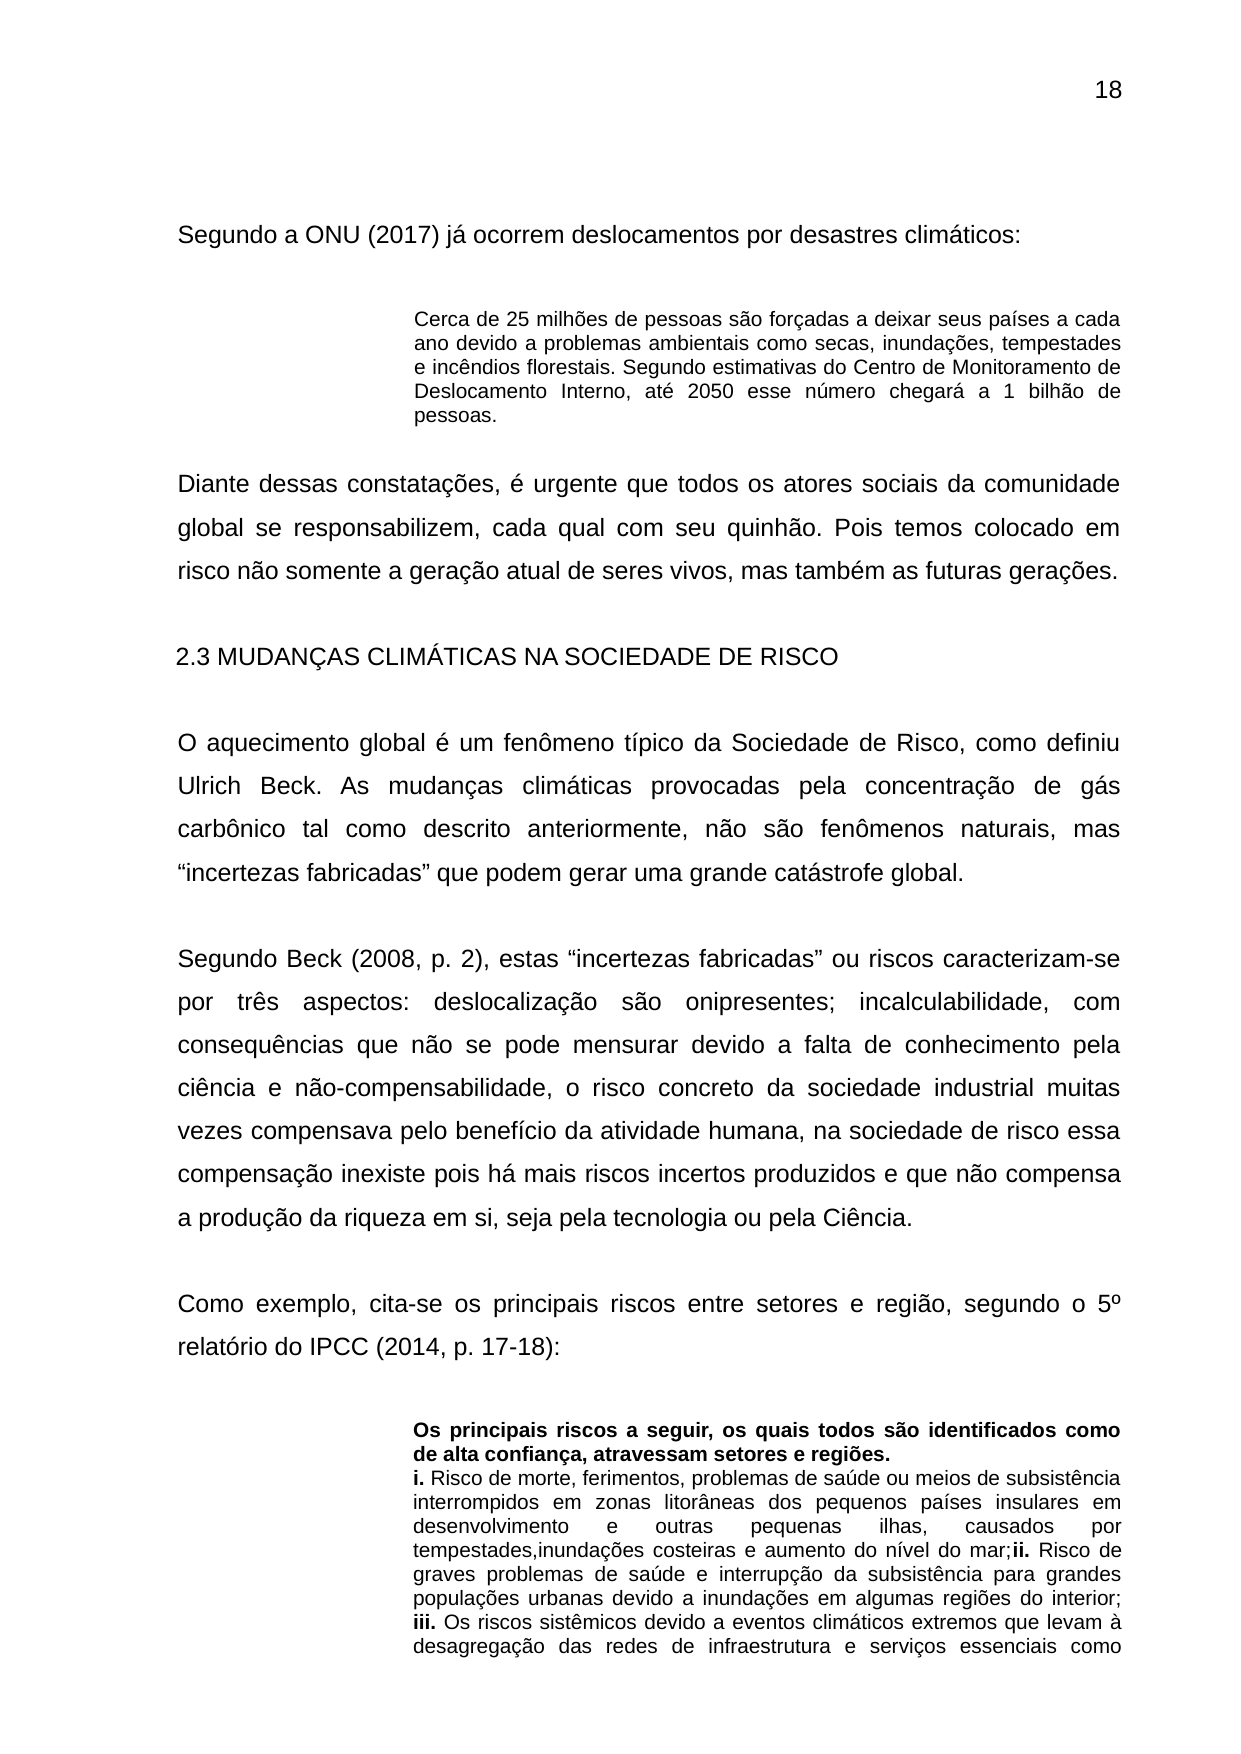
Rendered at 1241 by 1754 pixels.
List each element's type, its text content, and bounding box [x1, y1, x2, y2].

subtitle 2.3 MUDANÇAS CLIMÁTICAS NA SOCIEDADE DE RISCO [175, 642, 1122, 671]
text Os principais riscos a seguir, os quais todos são identificados como de alta confiança, atravessam setores e regiões. [413, 1418, 1122, 1466]
text Diante dessas constatações, é urgente que todos os atores sociais da comunidade global se responsabilizem, cada qual com seu quinhão. Pois temos colocado em risco não somente a geração atual de seres vivos, mas também as futuras gerações. [177, 469, 1122, 584]
text Segundo a ONU (2017) já ocorrem deslocamentos por desastres climáticos: [177, 220, 1122, 249]
text Como exemplo, cita-se os principais riscos entre setores e região, segundo o 5º relatório do IPCC (2014, p. 17-18): [177, 1289, 1122, 1361]
text Segundo Beck (2008, p. 2), estas “incertezas fabricadas” ou riscos caracterizam-se por três aspectos: deslocalização são onipresentes; incalculabilidade, com consequências que não se pode mensurar devido a falta de conhecimento pela ciência e não-compensabilidade, o risco concreto da sociedade industrial muitas vezes compensava pelo benefício da atividade humana, na sociedade de risco essa compensação inexiste pois há mais riscos incertos produzidos e que não compensa a produção da riqueza em si, seja pela tecnologia ou pela Ciência. [177, 944, 1122, 1231]
text O aquecimento global é um fenômeno típico da Sociedade de Risco, como definiu Ulrich Beck. As mudanças climáticas provocadas pela concentração de gás carbônico tal como descrito anteriormente, não são fenômenos naturais, mas “incertezas fabricadas” que podem gerar uma grande catástrofe global. [177, 728, 1122, 886]
text Cerca de 25 milhões de pessoas são forçadas a deixar seus países a cada ano devido a problemas ambientais como secas, inundações, tempestades e incêndios florestais. Segundo estimativas do Centro de Monitoramento de Deslocamento Interno, até 2050 esse número chegará a 1 bilhão de pessoas. [414, 307, 1122, 426]
text i. Risco de morte, ferimentos, problemas de saúde ou meios de subsistência interrompidos em zonas litorâneas dos pequenos países insulares em desenvolvimento e outras pequenas ilhas, causados por tempestades,inundações costeiras e aumento do nível do mar;ii. Risco de graves problemas de saúde e interrupção da subsistência para grandes populações urbanas devido a inundações em algumas regiões do interior; iii. Os riscos sistêmicos devido a eventos climáticos extremos que levam à desagregação das redes de infraestrutura e serviços essenciais como [413, 1466, 1122, 1658]
